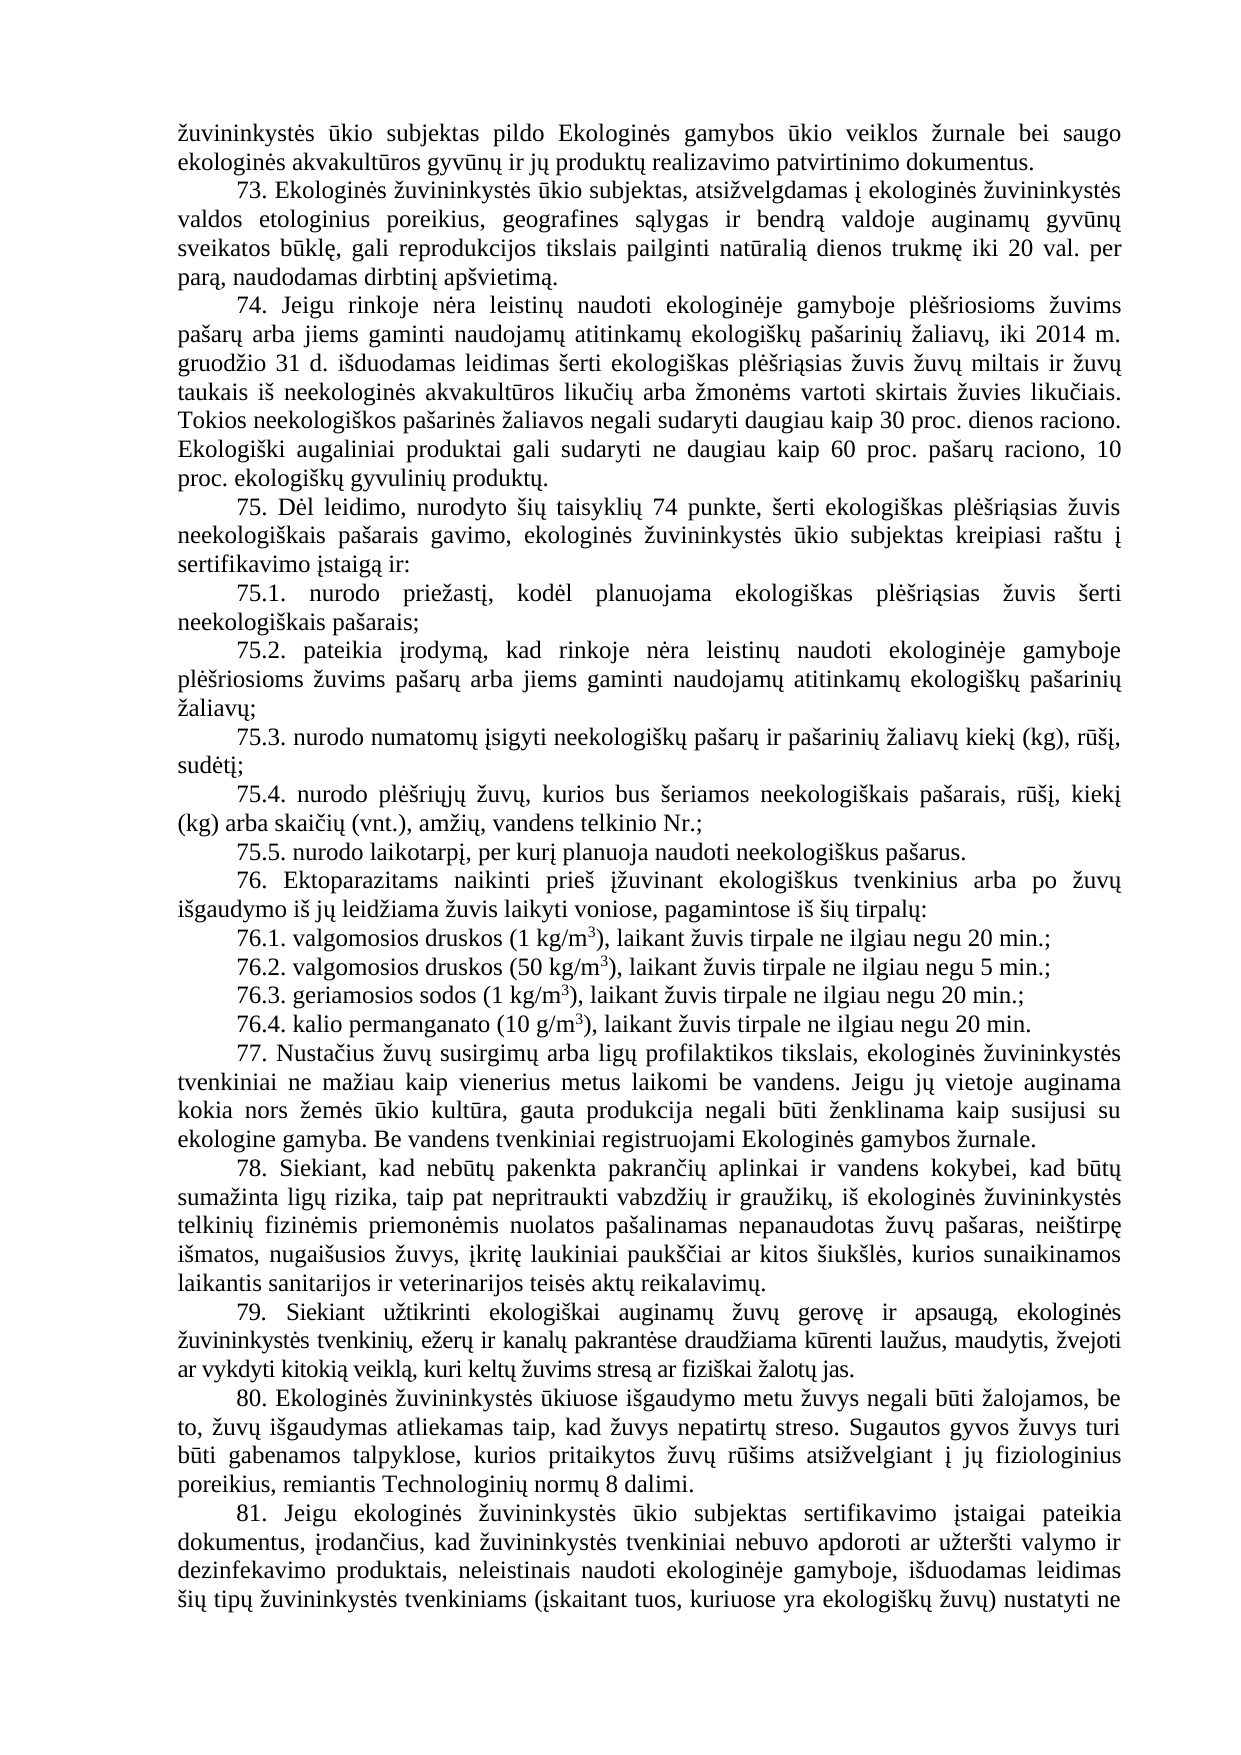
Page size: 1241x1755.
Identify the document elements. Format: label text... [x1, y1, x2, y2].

text 75.2. pateikia įrodymą, kad rinkoje nėra leistinų naudoti ekologinėje gamyboje plėšriosioms žuvims pašarų arba jiems gaminti naudojamų atitinkamų ekologiškų pašarinių žaliavų; [177, 636, 1122, 722]
text 75. Dėl leidimo, nurodyto šių taisyklių 74 punkte, šerti ekologiškas plėšriąsias žuvis neekologiškais pašarais gavimo, ekologinės žuvininkystės ūkio subjektas kreipiasi raštu į sertifikavimo įstaigą ir: [177, 492, 1122, 578]
text 74. Jeigu rinkoje nėra leistinų naudoti ekologinėje gamyboje plėšriosioms žuvims pašarų arba jiems gaminti naudojamų atitinkamų ekologiškų pašarinių žaliavų, iki 2014 m. gruodžio 31 d. išduodamas leidimas šerti ekologiškas plėšriąsias žuvis žuvų miltais ir žuvų taukais iš neekologinės akvakultūros likučių arba žmonėms vartoti skirtais žuvies likučiais. Tokios neekologiškos pašarinės žaliavos negali sudaryti daugiau kaip 30 proc. dienos raciono. Ekologiški augaliniai produktai gali sudaryti ne daugiau kaip 60 proc. pašarų raciono, 10 proc. ekologiškų gyvulinių produktų. [177, 291, 1122, 492]
text 76.4. kalio permanganato (10 g/m3), laikant žuvis tirpale ne ilgiau negu 20 min. [177, 1009, 1122, 1038]
text žuvininkystės ūkio subjektas pildo Ekologinės gamybos ūkio veiklos žurnale bei saugo ekologinės akvakultūros gyvūnų ir jų produktų realizavimo patvirtinimo dokumentus. [177, 118, 1122, 176]
text 75.1. nurodo priežastį, kodėl planuojama ekologiškas plėšriąsias žuvis šerti neekologiškais pašarais; [177, 578, 1122, 636]
text 75.5. nurodo laikotarpį, per kurį planuoja naudoti neekologiškus pašarus. [177, 837, 1122, 866]
text 76. Ektoparazitams naikinti prieš įžuvinant ekologiškus tvenkinius arba po žuvų išgaudymo iš jų leidžiama žuvis laikyti voniose, pagamintose iš šių tirpalų: [177, 866, 1122, 923]
text 78. Siekiant, kad nebūtų pakenkta pakrančių aplinkai ir vandens kokybei, kad būtų sumažinta ligų rizika, taip pat nepritraukti vabzdžių ir graužikų, iš ekologinės žuvininkystės telkinių fizinėmis priemonėmis nuolatos pašalinamas nepanaudotas žuvų pašaras, neištirpę išmatos, nugaišusios žuvys, įkritę laukiniai paukščiai ar kitos šiukšlės, kurios sunaikinamos laikantis sanitarijos ir veterinarijos teisės aktų reikalavimų. [177, 1153, 1122, 1297]
text 73. Ekologinės žuvininkystės ūkio subjektas, atsižvelgdamas į ekologinės žuvininkystės valdos etologinius poreikius, geografines sąlygas ir bendrą valdoje auginamų gyvūnų sveikatos būklę, gali reprodukcijos tikslais pailginti natūralią dienos trukmę iki 20 val. per parą, naudodamas dirbtinį apšvietimą. [177, 176, 1122, 291]
text 75.4. nurodo plėšriųjų žuvų, kurios bus šeriamos neekologiškais pašarais, rūšį, kiekį (kg) arba skaičių (vnt.), amžių, vandens telkinio Nr.; [177, 779, 1122, 837]
text 81. Jeigu ekologinės žuvininkystės ūkio subjektas sertifikavimo įstaigai pateikia dokumentus, įrodančius, kad žuvininkystės tvenkiniai nebuvo apdoroti ar užteršti valymo ir dezinfekavimo produktais, neleistinais naudoti ekologinėje gamyboje, išduodamas leidimas šių tipų žuvininkystės tvenkiniams (įskaitant tuos, kuriuose yra ekologiškų žuvų) nustatyti ne [177, 1498, 1122, 1613]
text 77. Nustačius žuvų susirgimų arba ligų profilaktikos tikslais, ekologinės žuvininkystės tvenkiniai ne mažiau kaip vienerius metus laikomi be vandens. Jeigu jų vietoje auginama kokia nors žemės ūkio kultūra, gauta produkcija negali būti ženklinama kaip susijusi su ekologine gamyba. Be vandens tvenkiniai registruojami Ekologinės gamybos žurnale. [177, 1038, 1122, 1153]
text 80. Ekologinės žuvininkystės ūkiuose išgaudymo metu žuvys negali būti žalojamos, be to, žuvų išgaudymas atliekamas taip, kad žuvys nepatirtų streso. Sugautos gyvos žuvys turi būti gabenamos talpyklose, kurios pritaikytos žuvų rūšims atsižvelgiant į jų fiziologinius poreikius, remiantis Technologinių normų 8 dalimi. [177, 1383, 1122, 1498]
text 76.3. geriamosios sodos (1 kg/m3), laikant žuvis tirpale ne ilgiau negu 20 min.; [177, 981, 1122, 1009]
text 79. Siekiant užtikrinti ekologiškai auginamų žuvų gerovę ir apsaugą, ekologinės žuvininkystės tvenkinių, ežerų ir kanalų pakrantėse draudžiama kūrenti laužus, maudytis, žvejoti ar vykdyti kitokią veiklą, kuri keltų žuvims stresą ar fiziškai žalotų jas. [177, 1297, 1122, 1383]
text 76.1. valgomosios druskos (1 kg/m3), laikant žuvis tirpale ne ilgiau negu 20 min.; [177, 923, 1122, 952]
text 75.3. nurodo numatomų įsigyti neekologiškų pašarų ir pašarinių žaliavų kiekį (kg), rūšį, sudėtį; [177, 722, 1122, 779]
text 76.2. valgomosios druskos (50 kg/m3), laikant žuvis tirpale ne ilgiau negu 5 min.; [177, 952, 1122, 981]
